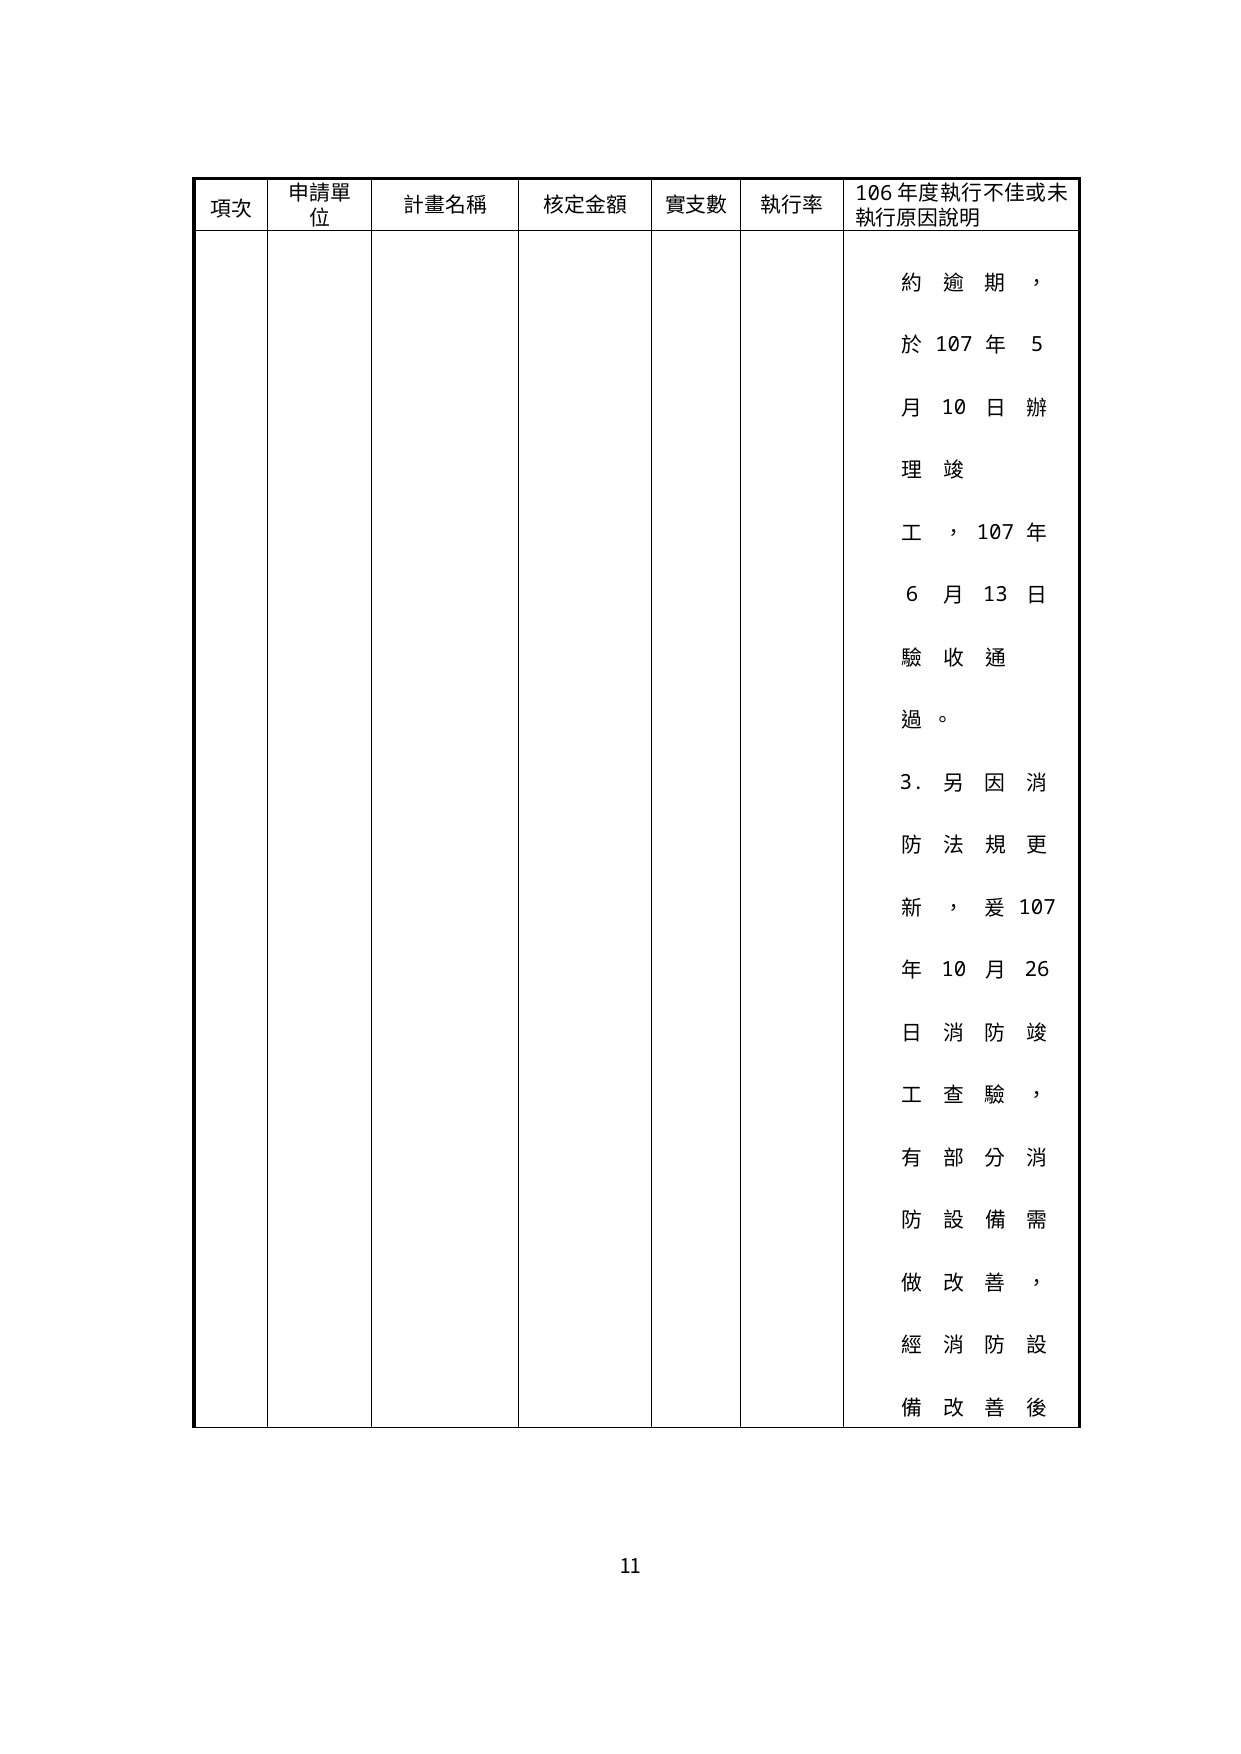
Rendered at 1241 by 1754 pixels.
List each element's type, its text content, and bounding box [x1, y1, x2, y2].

table_cell [519, 231, 651, 1427]
table_header 計畫名稱 [372, 180, 518, 230]
table_header 實支數 [652, 180, 740, 230]
table_cell [741, 231, 843, 1427]
table_header 106年度執行不佳或未執行原因說明 [844, 180, 1078, 230]
table_cell [652, 231, 740, 1427]
table_header 項次 [196, 180, 267, 230]
table_cell [196, 231, 267, 1427]
table_cell 約逾期，於107年5月10日辦理竣工，107年6月13日驗收通過。 3.另因消防法規更新，爰107年10月26日消防竣工查驗，有部分消防設備需做改善，經消防設備改善後 [844, 231, 1078, 1427]
table_header 核定金額 [519, 180, 651, 230]
table_cell [372, 231, 518, 1427]
table_header 執行率 [741, 180, 843, 230]
table_header 申請單位 [268, 180, 371, 230]
table_cell [268, 231, 371, 1427]
